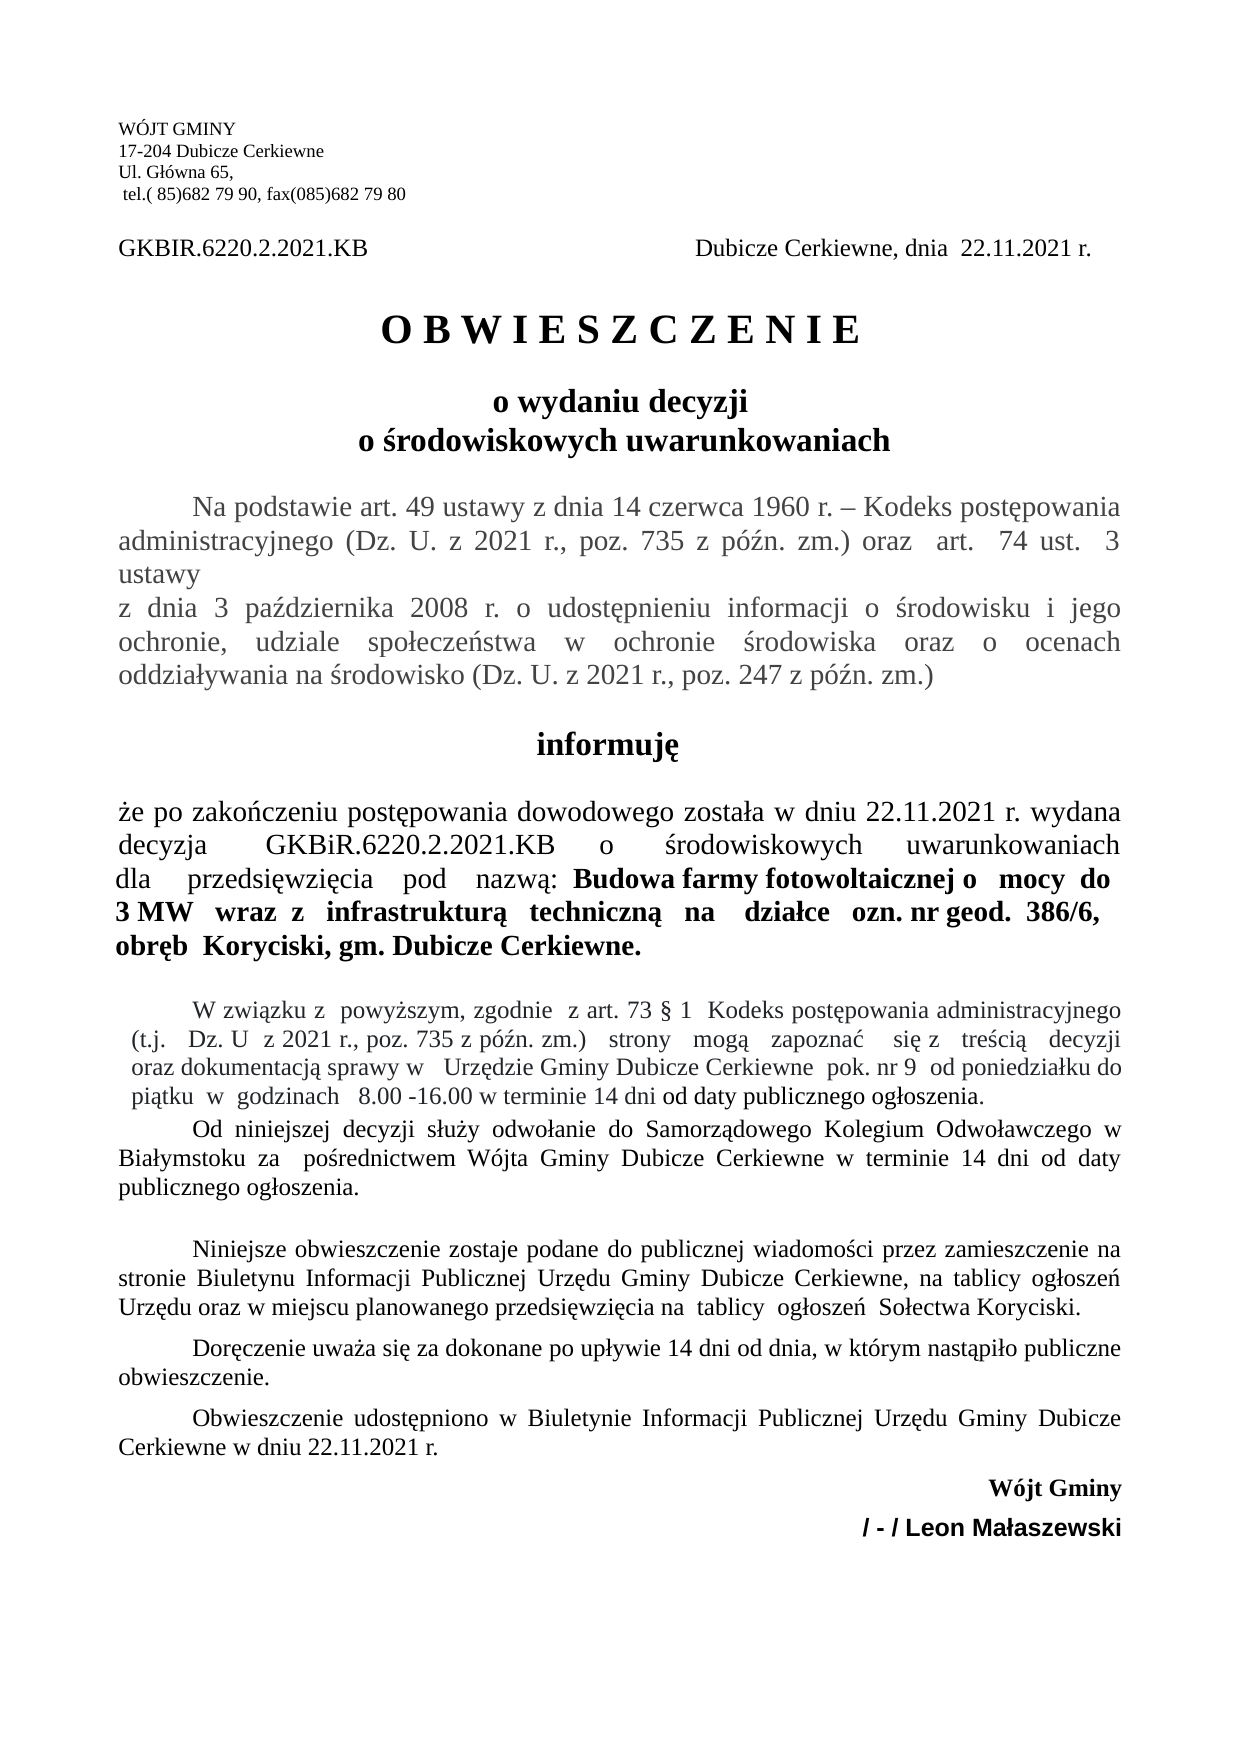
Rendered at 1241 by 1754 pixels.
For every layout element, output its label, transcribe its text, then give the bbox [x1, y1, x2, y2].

text GKBIR.6220.2.2021.KB Dubicze Cerkiewne, dnia 22.11.2021 r. [118, 233, 1122, 262]
text W związku z powyższym, zgodnie z art. 73 § 1 Kodeks postępowania administracyjnego (t.j. Dz. U z 2021 r., poz. 735 z późn. zm.) strony mogą zapoznać się z treścią decyzji oraz dokumentacją sprawy w Urzędzie Gminy Dubicze Cerkiewne pok. nr 9 od poniedziałku do piątku w godzinach 8.00 -16.00 w terminie 14 dni od daty publicznego ogłoszenia. [131, 995, 1122, 1110]
text z dnia 3 października 2008 r. o udostępnieniu informacji o środowisku i jego ochronie, udziale społeczeństwa w ochronie środowiska oraz o ocenach oddziaływania na środowisko (Dz. U. z 2021 r., poz. 247 z późn. zm.) [118, 590, 1122, 691]
text Doręczenie uważa się za dokonane po upływie 14 dni od dnia, w którym nastąpiło publiczne obwieszczenie. [118, 1333, 1122, 1391]
text Wójt Gminy [118, 1473, 1122, 1502]
text WÓJT GMINY [118, 118, 1122, 140]
text / - / Leon Małaszewski [118, 1512, 1122, 1541]
text tel.( 85)682 79 90, fax(085)682 79 80 [118, 183, 1122, 204]
text informuję [118, 724, 1122, 763]
text Niniejsze obwieszczenie zostaje podane do publicznej wiadomości przez zamieszczenie na stronie Biuletynu Informacji Publicznej Urzędu Gminy Dubicze Cerkiewne, na tablicy ogłoszeń Urzędu oraz w miejscu planowanego przedsięwzięcia na tablicy ogłoszeń Sołectwa Koryciski. [118, 1234, 1122, 1321]
text Na podstawie art. 49 ustawy z dnia 14 czerwca 1960 r. – Kodeks postępowania administracyjnego (Dz. U. z 2021 r., poz. 735 z późn. zm.) oraz art. 74 ust. 3 ustawy [118, 489, 1122, 590]
text Obwieszczenie udostępniono w Biuletynie Informacji Publicznej Urzędu Gminy Dubicze Cerkiewne w dniu 22.11.2021 r. [118, 1403, 1122, 1461]
text Ul. Główna 65, [118, 161, 1122, 183]
text że po zakończeniu postępowania dowodowego została w dniu 22.11.2021 r. wydana decyzja GKBiR.6220.2.2021.KB o środowiskowych uwarunkowaniach [118, 794, 1122, 861]
text O B W I E S Z C Z E N I E [118, 305, 1122, 353]
text o wydaniu decyzji [118, 382, 1122, 420]
text obręb Koryciski, gm. Dubicze Cerkiewne. [115, 928, 1122, 961]
text Od niniejszej decyzji służy odwołanie do Samorządowego Kolegium Odwoławczego w Białymstoku za pośrednictwem Wójta Gminy Dubicze Cerkiewne w terminie 14 dni od daty publicznego ogłoszenia. [118, 1110, 1122, 1201]
text 3 MW wraz z infrastrukturą techniczną na działce ozn. nr geod. 386/6, [115, 894, 1122, 928]
text 17-204 Dubicze Cerkiewne [118, 140, 1122, 161]
text o środowiskowych uwarunkowaniach [118, 420, 1122, 458]
text dla przedsięwzięcia pod nazwą: Budowa farmy fotowoltaicznej o mocy do [115, 861, 1122, 894]
